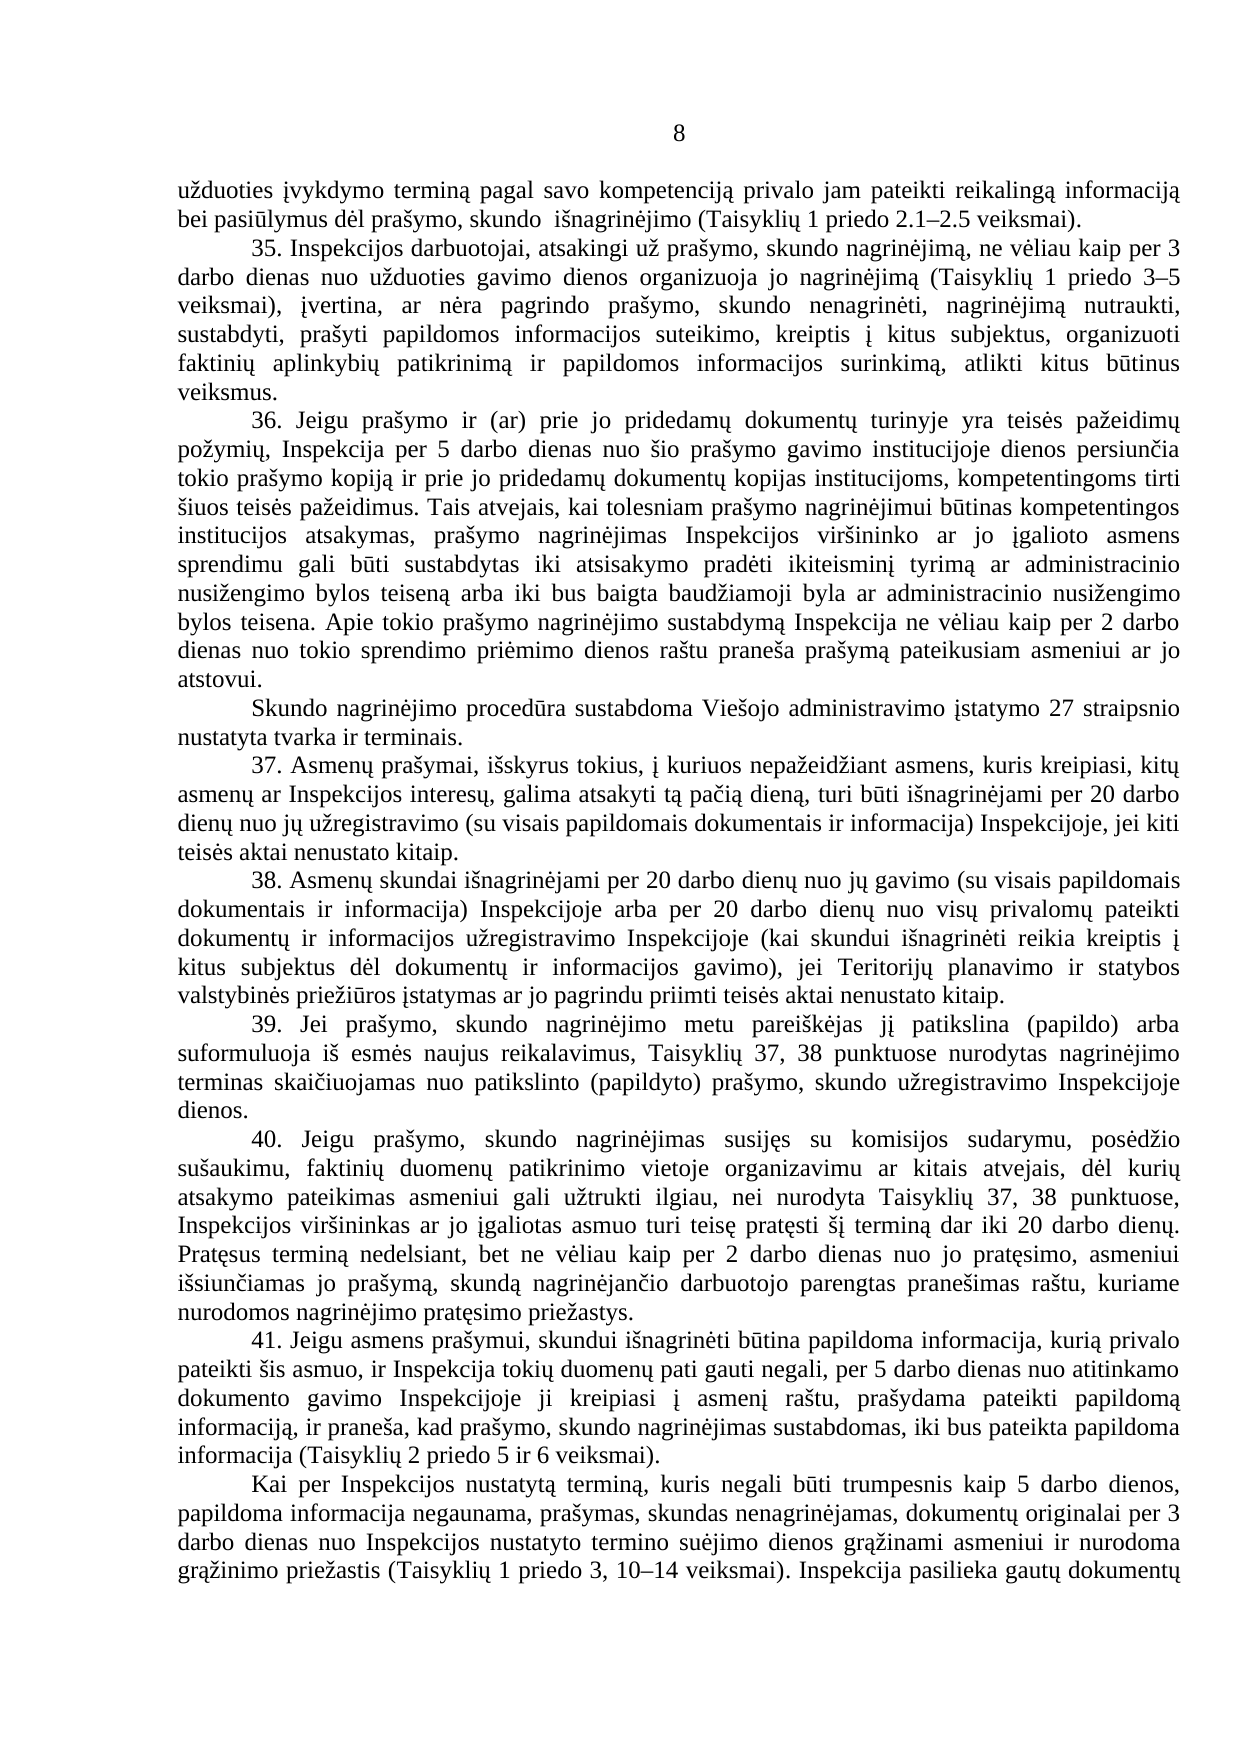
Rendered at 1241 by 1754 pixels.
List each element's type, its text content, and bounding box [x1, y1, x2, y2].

text 35. Inspekcijos darbuotojai, atsakingi už prašymo, skundo nagrinėjimą, ne vėliau kaip per 3 darbo dienas nuo užduoties gavimo dienos organizuoja jo nagrinėjimą (Taisyklių 1 priedo 3–5 veiksmai), įvertina, ar nėra pagrindo prašymo, skundo nenagrinėti, nagrinėjimą nutraukti, sustabdyti, prašyti papildomos informacijos suteikimo, kreiptis į kitus subjektus, organizuoti faktinių aplinkybių patikrinimą ir papildomos informacijos surinkimą, atlikti kitus būtinus veiksmus. [177, 233, 1181, 406]
text 41. Jeigu asmens prašymui, skundui išnagrinėti būtina papildoma informacija, kurią privalo pateikti šis asmuo, ir Inspekcija tokių duomenų pati gauti negali, per 5 darbo dienas nuo atitinkamo dokumento gavimo Inspekcijoje ji kreipiasi į asmenį raštu, prašydama pateikti papildomą informaciją, ir praneša, kad prašymo, skundo nagrinėjimas sustabdomas, iki bus pateikta papildoma informacija (Taisyklių 2 priedo 5 ir 6 veiksmai). [177, 1326, 1181, 1469]
text 40. Jeigu prašymo, skundo nagrinėjimas susijęs su komisijos sudarymu, posėdžio sušaukimu, faktinių duomenų patikrinimo vietoje organizavimu ar kitais atvejais, dėl kurių atsakymo pateikimas asmeniui gali užtrukti ilgiau, nei nurodyta Taisyklių 37, 38 punktuose, Inspekcijos viršininkas ar jo įgaliotas asmuo turi teisę pratęsti šį terminą dar iki 20 darbo dienų. Pratęsus terminą nedelsiant, bet ne vėliau kaip per 2 darbo dienas nuo jo pratęsimo, asmeniui išsiunčiamas jo prašymą, skundą nagrinėjančio darbuotojo parengtas pranešimas raštu, kuriame nurodomos nagrinėjimo pratęsimo priežastys. [177, 1124, 1181, 1326]
text 36. Jeigu prašymo ir (ar) prie jo pridedamų dokumentų turinyje yra teisės pažeidimų požymių, Inspekcija per 5 darbo dienas nuo šio prašymo gavimo institucijoje dienos persiunčia tokio prašymo kopiją ir prie jo pridedamų dokumentų kopijas institucijoms, kompetentingoms tirti šiuos teisės pažeidimus. Tais atvejais, kai tolesniam prašymo nagrinėjimui būtinas kompetentingos institucijos atsakymas, prašymo nagrinėjimas Inspekcijos viršininko ar jo įgalioto asmens sprendimu gali būti sustabdytas iki atsisakymo pradėti ikiteisminį tyrimą ar administracinio nusižengimo bylos teiseną arba iki bus baigta baudžiamoji byla ar administracinio nusižengimo bylos teisena. Apie tokio prašymo nagrinėjimo sustabdymą Inspekcija ne vėliau kaip per 2 darbo dienas nuo tokio sprendimo priėmimo dienos raštu praneša prašymą pateikusiam asmeniui ar jo atstovui. [177, 406, 1181, 693]
text Skundo nagrinėjimo procedūra sustabdoma Viešojo administravimo įstatymo 27 straipsnio nustatyta tvarka ir terminais. [177, 693, 1181, 751]
text 37. Asmenų prašymai, išskyrus tokius, į kuriuos nepažeidžiant asmens, kuris kreipiasi, kitų asmenų ar Inspekcijos interesų, galima atsakyti tą pačią dieną, turi būti išnagrinėjami per 20 darbo dienų nuo jų užregistravimo (su visais papildomais dokumentais ir informacija) Inspekcijoje, jei kiti teisės aktai nenustato kitaip. [177, 751, 1181, 866]
text 38. Asmenų skundai išnagrinėjami per 20 darbo dienų nuo jų gavimo (su visais papildomais dokumentais ir informacija) Inspekcijoje arba per 20 darbo dienų nuo visų privalomų pateikti dokumentų ir informacijos užregistravimo Inspekcijoje (kai skundui išnagrinėti reikia kreiptis į kitus subjektus dėl dokumentų ir informacijos gavimo), jei Teritorijų planavimo ir statybos valstybinės priežiūros įstatymas ar jo pagrindu priimti teisės aktai nenustato kitaip. [177, 866, 1181, 1009]
text užduoties įvykdymo terminą pagal savo kompetenciją privalo jam pateikti reikalingą informaciją bei pasiūlymus dėl prašymo, skundo išnagrinėjimo (Taisyklių 1 priedo 2.1–2.5 veiksmai). [177, 176, 1181, 233]
text 39. Jei prašymo, skundo nagrinėjimo metu pareiškėjas jį patikslina (papildo) arba suformuluoja iš esmės naujus reikalavimus, Taisyklių 37, 38 punktuose nurodytas nagrinėjimo terminas skaičiuojamas nuo patikslinto (papildyto) prašymo, skundo užregistravimo Inspekcijoje dienos. [177, 1009, 1181, 1124]
text Kai per Inspekcijos nustatytą terminą, kuris negali būti trumpesnis kaip 5 darbo dienos, papildoma informacija negaunama, prašymas, skundas nenagrinėjamas, dokumentų originalai per 3 darbo dienas nuo Inspekcijos nustatyto termino suėjimo dienos grąžinami asmeniui ir nurodoma grąžinimo priežastis (Taisyklių 1 priedo 3, 10–14 veiksmai). Inspekcija pasilieka gautų dokumentų [177, 1469, 1181, 1584]
